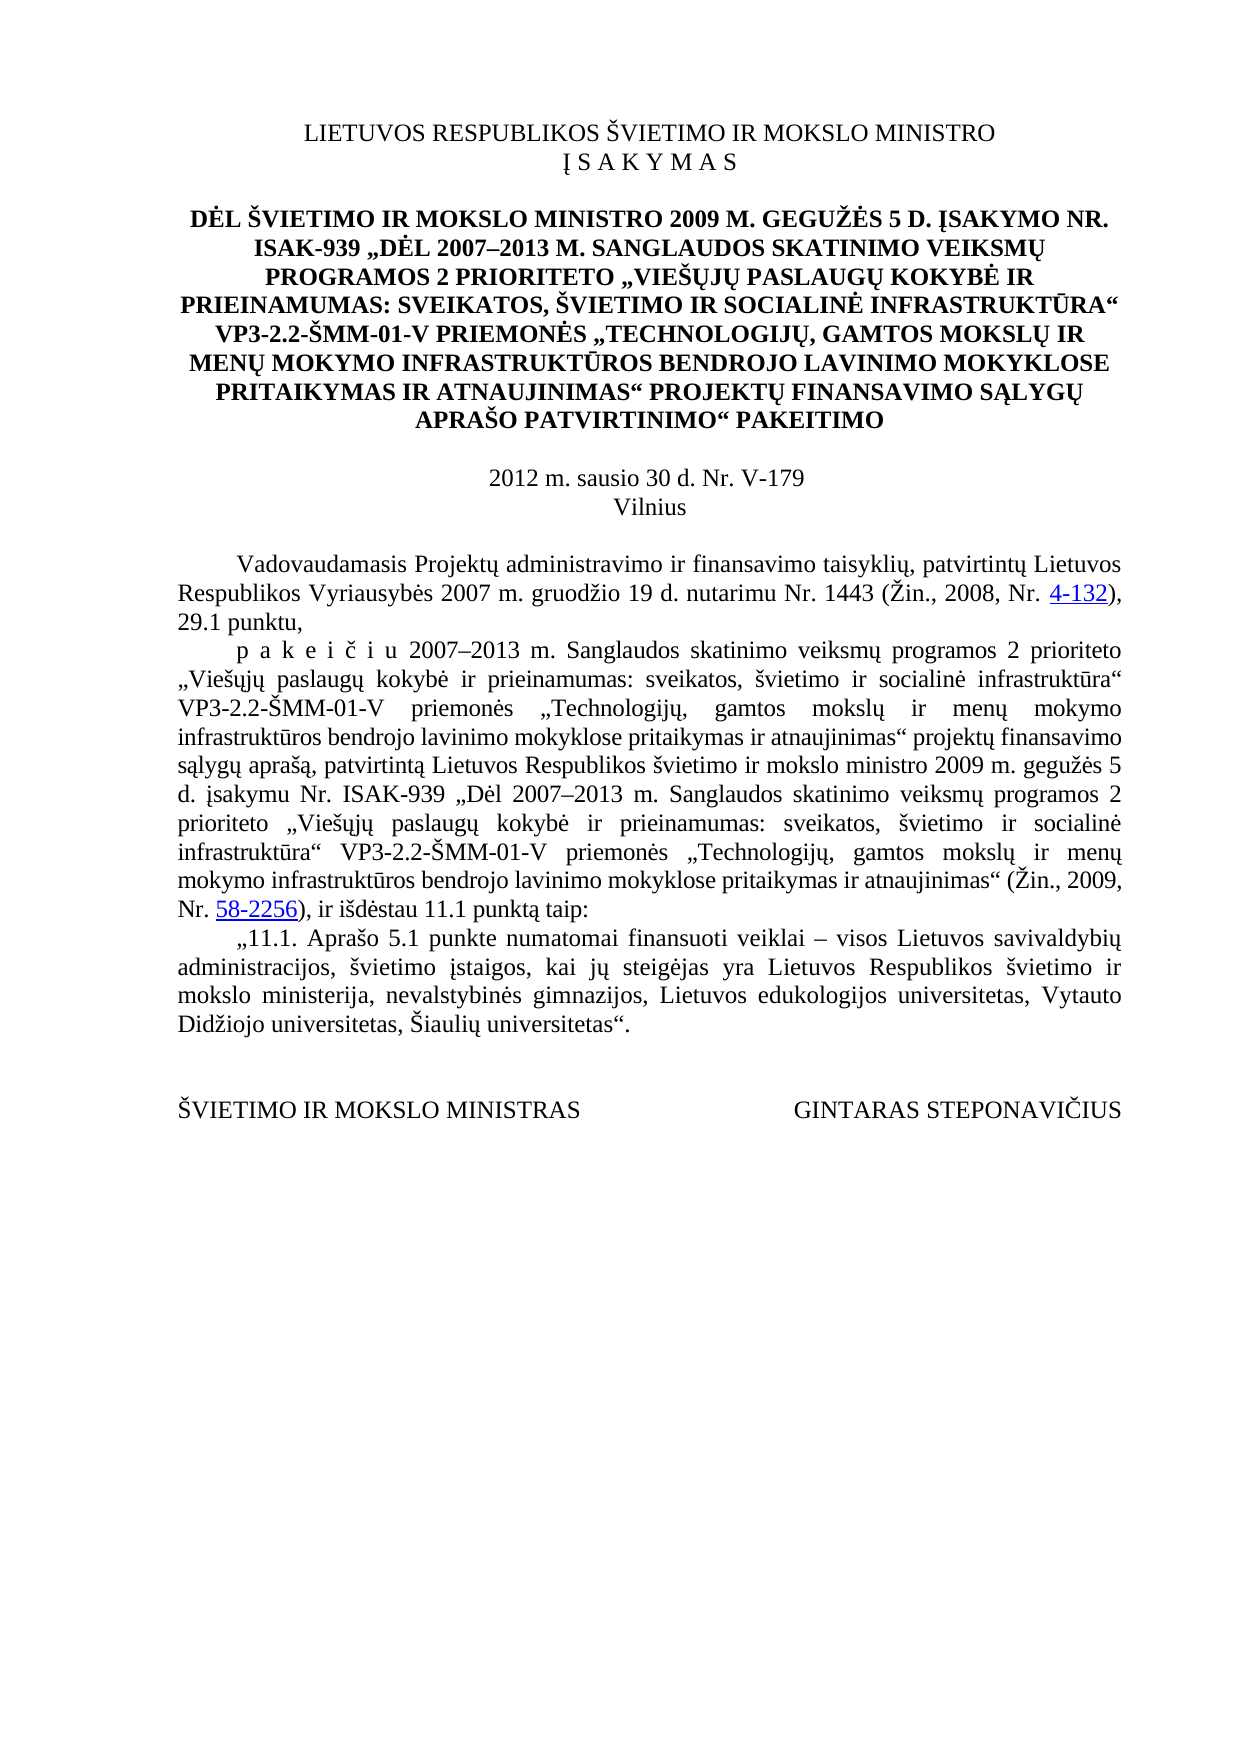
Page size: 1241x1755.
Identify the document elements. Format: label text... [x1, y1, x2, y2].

text 2012 m. sausio 30 d. Nr. V-179 [177, 463, 1122, 492]
text Vadovaudamasis Projektų administravimo ir finansavimo taisyklių, patvirtintų Lietuvos Respublikos Vyriausybės 2007 m. gruodžio 19 d. nutarimu Nr. 1443 (Žin., 2008, Nr. 4-132), 29.1 punktu, [177, 549, 1122, 636]
text Švietimo ir mokslo ministras Gintaras Steponavičius [177, 1096, 1122, 1124]
text Vilnius [177, 492, 1122, 521]
text p a k e i č i u 2007–2013 m. Sanglaudos skatinimo veiksmų programos 2 prioriteto „Viešųjų paslaugų kokybė ir prieinamumas: sveikatos, švietimo ir socialinė infrastruktūra“ VP3-2.2-ŠMM-01-V priemonės „Technologijų, gamtos mokslų ir menų mokymo infrastruktūros bendrojo lavinimo mokyklose pritaikymas ir atnaujinimas“ projektų finansavimo sąlygų aprašą, patvirtintą Lietuvos Respublikos švietimo ir mokslo ministro 2009 m. gegužės 5 d. įsakymu Nr. ISAK-939 „Dėl 2007–2013 m. Sanglaudos skatinimo veiksmų programos 2 prioriteto „Viešųjų paslaugų kokybė ir prieinamumas: sveikatos, švietimo ir socialinė infrastruktūra“ VP3-2.2-ŠMM-01-V priemonės „Technologijų, gamtos mokslų ir menų mokymo infrastruktūros bendrojo lavinimo mokyklose pritaikymas ir atnaujinimas“ (Žin., 2009, Nr. 58-2256), ir išdėstau 11.1 punktą taip: [177, 636, 1122, 923]
text LIETUVOS RESPUBLIKOS ŠVIETIMO IR MOKSLO MINISTRO [177, 118, 1122, 147]
text DĖL ŠVIETIMO IR MOKSLO MINISTRO 2009 M. GEGUŽĖS 5 D. ĮSAKYMO Nr. ISAK-939 „DĖL 2007–2013 M. SANGLAUDOS SKATINIMO VEIKSMŲ PROGRAMOS 2 PRIORITETO „VIEŠŲJŲ PASLAUGŲ KOKYBĖ IR PRIEINAMUMAS: SVEIKATOS, ŠVIETIMO IR SOCIALINĖ INFRASTRUKTŪRA“ VP3-2.2-ŠMM-01-V PRIEMONĖS „TECHNOLOGIJŲ, GAMTOS MOKSLŲ IR MENŲ MOKYMO INFRASTRUKTŪROS BENDROJO LAVINIMO MOKYKLOSE PRITAIKYMAS IR ATNAUJINIMAS“ PROJEKTŲ FINANSAVIMO SĄLYGŲ APRAŠO PATVIRTINIMO“ PAKEITIMO [177, 204, 1122, 434]
text Į S A K Y M A S [177, 147, 1122, 176]
text „11.1. Aprašo 5.1 punkte numatomai finansuoti veiklai – visos Lietuvos savivaldybių administracijos, švietimo įstaigos, kai jų steigėjas yra Lietuvos Respublikos švietimo ir mokslo ministerija, nevalstybinės gimnazijos, Lietuvos edukologijos universitetas, Vytauto Didžiojo universitetas, Šiaulių universitetas“. [177, 923, 1122, 1038]
